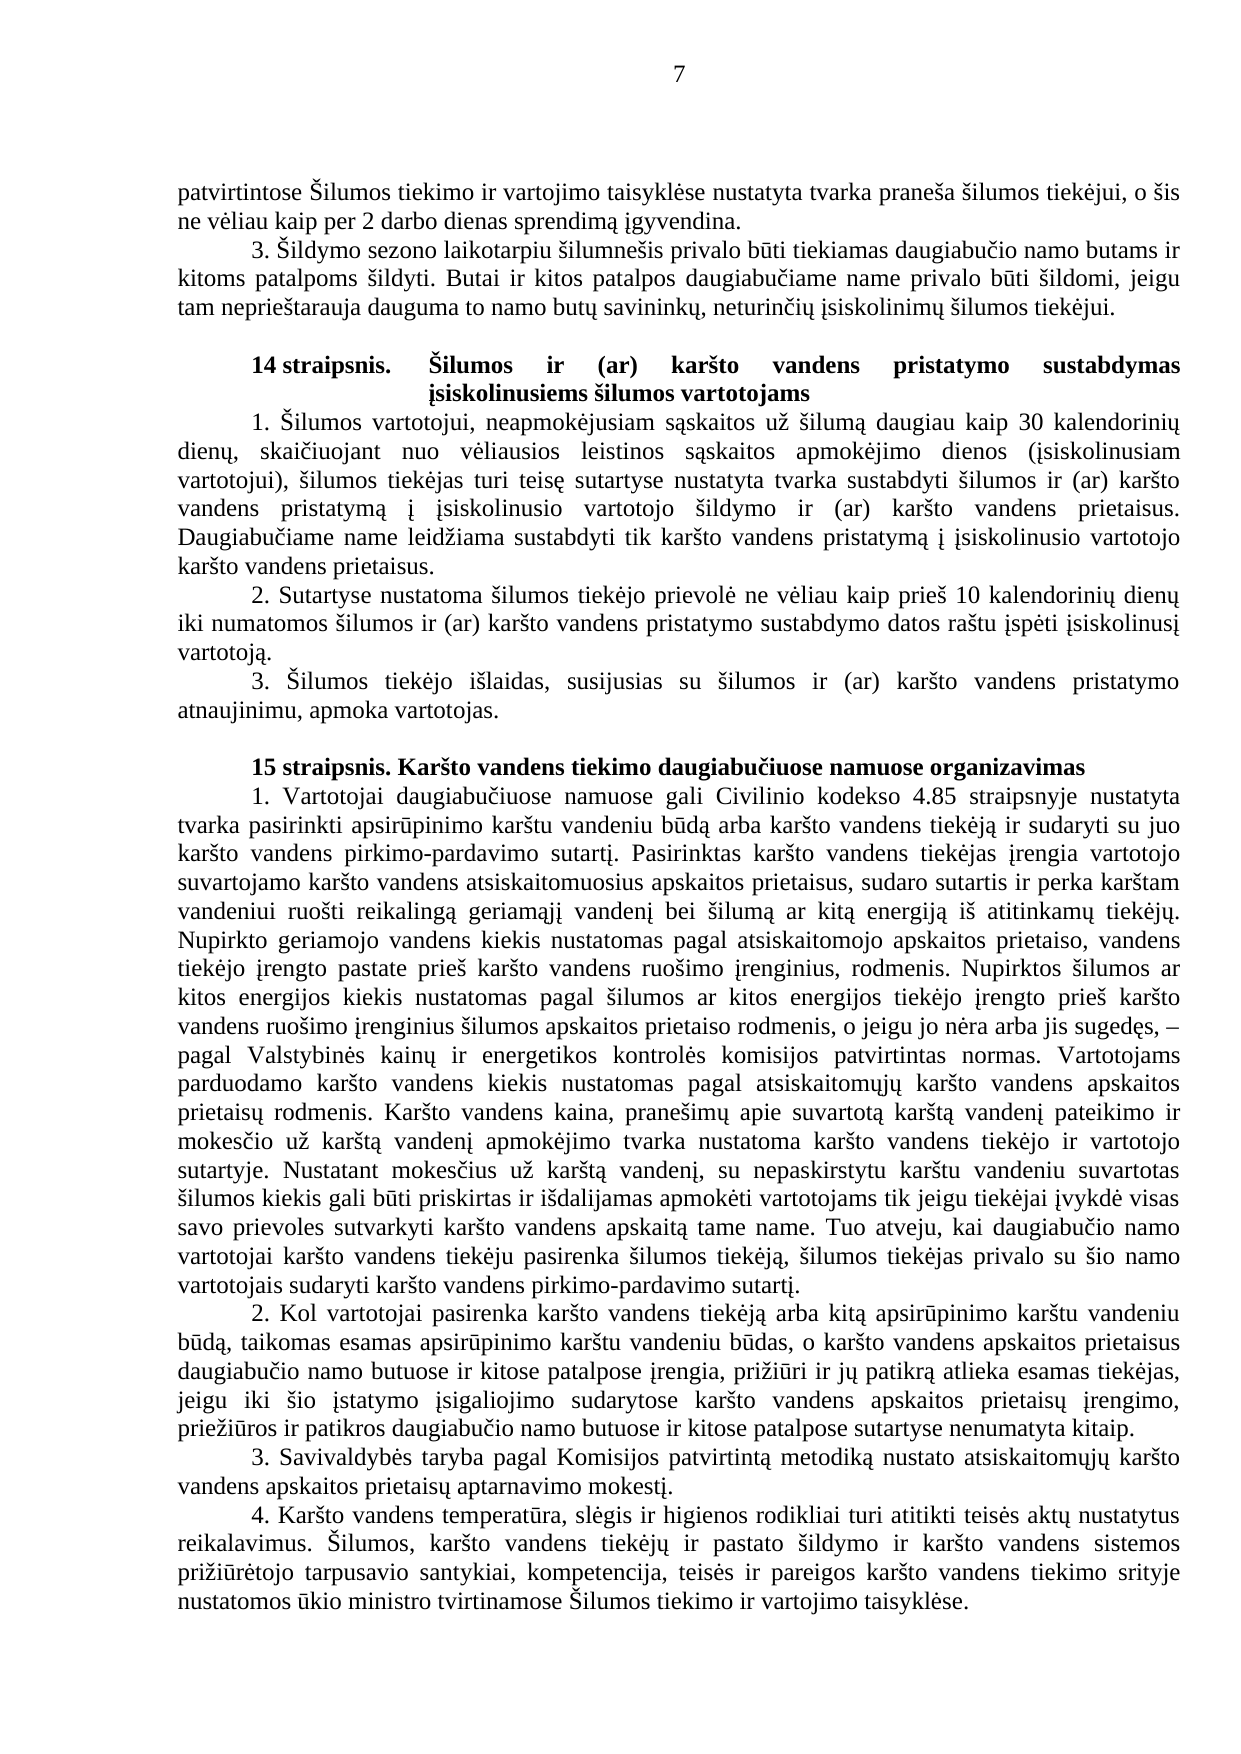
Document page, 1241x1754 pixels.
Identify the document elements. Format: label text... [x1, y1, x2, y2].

text 2. Kol vartotojai pasirenka karšto vandens tiekėją arba kitą apsirūpinimo karštu vandeniu būdą, taikomas esamas apsirūpinimo karštu vandeniu būdas, o karšto vandens apskaitos prietaisus daugiabučio namo butuose ir kitose patalpose įrengia, prižiūri ir jų patikrą atlieka esamas tiekėjas, jeigu iki šio įstatymo įsigaliojimo sudarytose karšto vandens apskaitos prietaisų įrengimo, priežiūros ir patikros daugiabučio namo butuose ir kitose patalpose sutartyse nenumatyta kitaip. [177, 1298, 1181, 1442]
text 2. Sutartyse nustatoma šilumos tiekėjo prievolė ne vėliau kaip prieš 10 kalendorinių dienų iki numatomos šilumos ir (ar) karšto vandens pristatymo sustabdymo datos raštu įspėti įsiskolinusį vartotoją. [177, 580, 1181, 666]
text patvirtintose Šilumos tiekimo ir vartojimo taisyklėse nustatyta tvarka praneša šilumos tiekėjui, o šis ne vėliau kaip per 2 darbo dienas sprendimą įgyvendina. [177, 177, 1181, 235]
text 1. Vartotojai daugiabučiuose namuose gali Civilinio kodekso 4.85 straipsnyje nustatyta tvarka pasirinkti apsirūpinimo karštu vandeniu būdą arba karšto vandens tiekėją ir sudaryti su juo karšto vandens pirkimo-pardavimo sutartį. Pasirinktas karšto vandens tiekėjas įrengia vartotojo suvartojamo karšto vandens atsiskaitomuosius apskaitos prietaisus, sudaro sutartis ir perka karštam vandeniui ruošti reikalingą geriamąjį vandenį bei šilumą ar kitą energiją iš atitinkamų tiekėjų. Nupirkto geriamojo vandens kiekis nustatomas pagal atsiskaitomojo apskaitos prietaiso, vandens tiekėjo įrengto pastate prieš karšto vandens ruošimo įrenginius, rodmenis. Nupirktos šilumos ar kitos energijos kiekis nustatomas pagal šilumos ar kitos energijos tiekėjo įrengto prieš karšto vandens ruošimo įrenginius šilumos apskaitos prietaiso rodmenis, o jeigu jo nėra arba jis sugedęs, – pagal Valstybinės kainų ir energetikos kontrolės komisijos patvirtintas normas. Vartotojams parduodamo karšto vandens kiekis nustatomas pagal atsiskaitomųjų karšto vandens apskaitos prietaisų rodmenis. Karšto vandens kaina, pranešimų apie suvartotą karštą vandenį pateikimo ir mokesčio už karštą vandenį apmokėjimo tvarka nustatoma karšto vandens tiekėjo ir vartotojo sutartyje. Nustatant mokesčius už karštą vandenį, su nepaskirstytu karštu vandeniu suvartotas šilumos kiekis gali būti priskirtas ir išdalijamas apmokėti vartotojams tik jeigu tiekėjai įvykdė visas savo prievoles sutvarkyti karšto vandens apskaitą tame name. Tuo atveju, kai daugiabučio namo vartotojai karšto vandens tiekėju pasirenka šilumos tiekėją, šilumos tiekėjas privalo su šio namo vartotojais sudaryti karšto vandens pirkimo-pardavimo sutartį. [177, 781, 1181, 1298]
text 14 straipsnis. Šilumos ir (ar) karšto vandens pristatymo sustabdymas įsiskolinusiems šilumos vartotojams [251, 350, 1181, 407]
text 1. Šilumos vartotojui, neapmokėjusiam sąskaitos už šilumą daugiau kaip 30 kalendorinių dienų, skaičiuojant nuo vėliausios leistinos sąskaitos apmokėjimo dienos (įsiskolinusiam vartotojui), šilumos tiekėjas turi teisę sutartyse nustatyta tvarka sustabdyti šilumos ir (ar) karšto vandens pristatymą į įsiskolinusio vartotojo šildymo ir (ar) karšto vandens prietaisus. Daugiabučiame name leidžiama sustabdyti tik karšto vandens pristatymą į įsiskolinusio vartotojo karšto vandens prietaisus. [177, 407, 1181, 580]
text 4. Karšto vandens temperatūra, slėgis ir higienos rodikliai turi atitikti teisės aktų nustatytus reikalavimus. Šilumos, karšto vandens tiekėjų ir pastato šildymo ir karšto vandens sistemos prižiūrėtojo tarpusavio santykiai, kompetencija, teisės ir pareigos karšto vandens tiekimo srityje nustatomos ūkio ministro tvirtinamose Šilumos tiekimo ir vartojimo taisyklėse. [177, 1500, 1181, 1615]
text 3. Šilumos tiekėjo išlaidas, susijusias su šilumos ir (ar) karšto vandens pristatymo atnaujinimu, apmoka vartotojas. [177, 666, 1181, 723]
text 15 straipsnis. Karšto vandens tiekimo daugiabučiuose namuose organizavimas [177, 752, 1181, 781]
text 3. Šildymo sezono laikotarpiu šilumnešis privalo būti tiekiamas daugiabučio namo butams ir kitoms patalpoms šildyti. Butai ir kitos patalpos daugiabučiame name privalo būti šildomi, jeigu tam neprieštarauja dauguma to namo butų savininkų, neturinčių įsiskolinimų šilumos tiekėjui. [177, 235, 1181, 321]
text 3. Savivaldybės taryba pagal Komisijos patvirtintą metodiką nustato atsiskaitomųjų karšto vandens apskaitos prietaisų aptarnavimo mokestį. [177, 1442, 1181, 1500]
